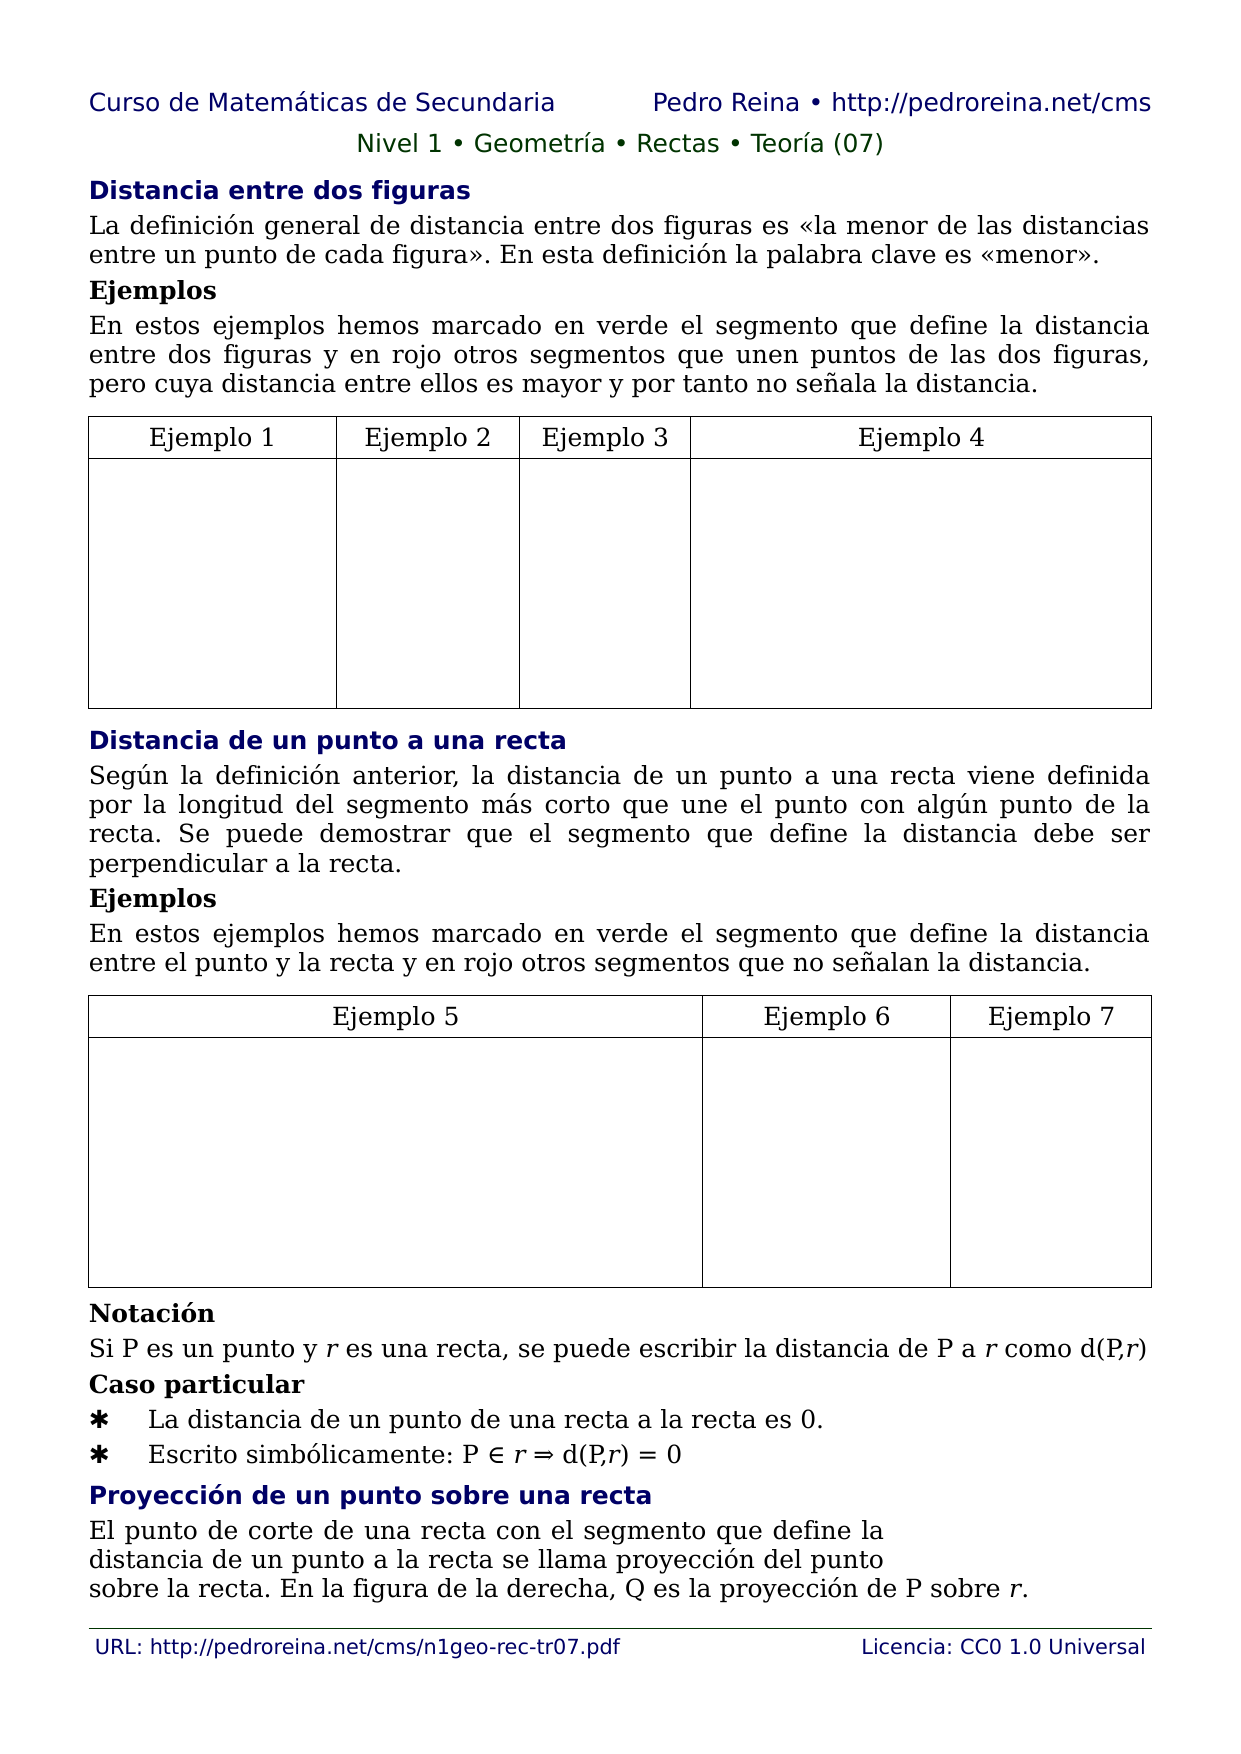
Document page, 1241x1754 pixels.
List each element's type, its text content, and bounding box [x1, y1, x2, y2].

table_cell [89, 1038, 702, 1287]
text Distancia entre dos figuras [88, 176, 1152, 206]
text El punto de corte de una recta con el segmento que define la distancia de un punto a la recta se llama proyección del punto sobre la recta. En la figura de la derecha, Q es la proyección de P sobre r. [88, 1516, 1152, 1604]
text Curso de Matemáticas de Secundaria Pedro Reina • http://pedroreina.net/cms [88, 88, 1152, 118]
text Distancia de un punto a una recta [88, 726, 1152, 755]
table_header Ejemplo 6 [703, 996, 950, 1037]
table_cell [337, 459, 519, 707]
table_cell [703, 1038, 950, 1287]
text Ejemplos [88, 884, 1152, 913]
text La definición general de distancia entre dos figuras es «la menor de las distancias entre un punto de cada figura». En esta definición la palabra clave es «menor». [88, 211, 1152, 270]
table_cell [520, 459, 690, 707]
text En estos ejemplos hemos marcado en verde el segmento que define la distancia entre dos figuras y en rojo otros segmentos que unen puntos de las dos figuras, pero cuya distancia entre ellos es mayor y por tanto no señala la distancia. [88, 311, 1152, 398]
text Proyección de un punto sobre una recta [88, 1481, 1152, 1510]
table_header Ejemplo 5 [89, 996, 702, 1037]
text Caso particular [88, 1370, 1152, 1399]
table_cell [951, 1038, 1151, 1287]
list La distancia de un punto de una recta a la recta es 0. [88, 1405, 1152, 1434]
table_cell [89, 459, 336, 707]
table_header Ejemplo 7 [951, 996, 1151, 1037]
text Notación [88, 1299, 1152, 1329]
text Si P es un punto y r es una recta, se puede escribir la distancia de P a r como d(P,r) [88, 1335, 1152, 1364]
text En estos ejemplos hemos marcado en verde el segmento que define la distancia entre el punto y la recta y en rojo otros segmentos que no señalan la distancia. [88, 919, 1152, 978]
table_header Ejemplo 3 [520, 417, 690, 458]
text Ejemplos [88, 276, 1152, 305]
list Escrito simbólicamente: P ∈ r ⇒ d(P,r) = 0 [88, 1440, 1152, 1469]
text Según la definición anterior, la distancia de un punto a una recta viene definida por la longitud del segmento más corto que une el punto con algún punto de la recta. Se puede demostrar que el segmento que define la distancia debe ser perpendicular a la recta. [88, 761, 1152, 878]
table_header Ejemplo 1 [89, 417, 336, 458]
table_cell [691, 459, 1151, 707]
table_header Ejemplo 4 [691, 417, 1151, 458]
text Nivel 1 • Geometría • Rectas • Teoría (07) [88, 129, 1152, 159]
table_header Ejemplo 2 [337, 417, 519, 458]
